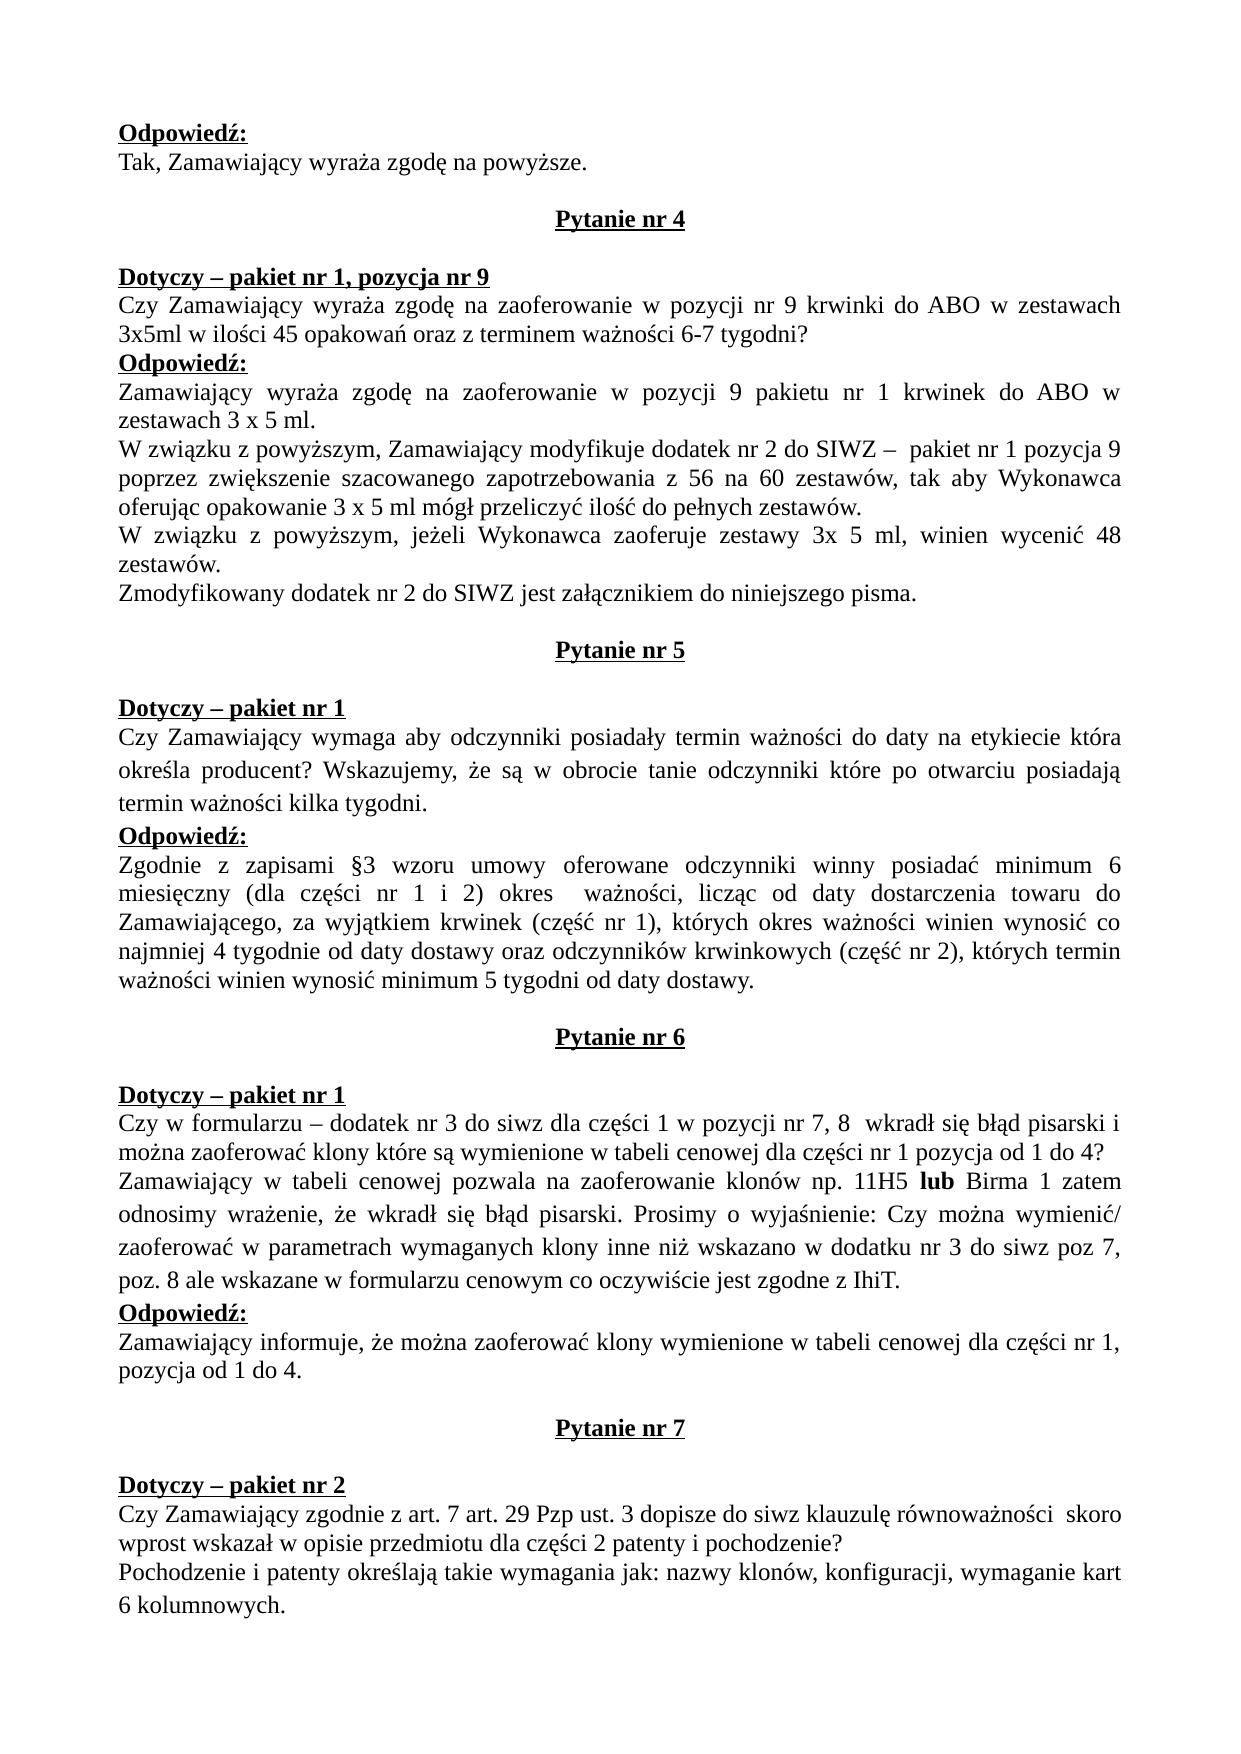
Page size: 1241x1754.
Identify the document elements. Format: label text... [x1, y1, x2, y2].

text Zmodyfikowany dodatek nr 2 do SIWZ jest załącznikiem do niniejszego pisma. [118, 578, 1122, 607]
text Pytanie nr 6 [118, 1022, 1122, 1051]
text Pytanie nr 5 [118, 636, 1122, 664]
text Dotyczy – pakiet nr 1 [118, 1080, 1122, 1108]
text Tak, Zamawiający wyraża zgodę na powyższe. [118, 147, 1122, 176]
text Odpowiedź: [118, 1298, 1122, 1327]
list Pochodzenie i patenty określają takie wymagania jak: nazwy klonów, konfiguracji, wymaganie kart 6 kolumnowych. [118, 1557, 1122, 1618]
text Odpowiedź: [118, 821, 1122, 850]
list Czy Zamawiający wyraża zgodę na zaoferowanie w pozycji nr 9 krwinki do ABO w zestawach 3x5ml w ilości 45 opakowań oraz z terminem ważności 6-7 tygodni? [118, 291, 1122, 348]
text W związku z powyższym, Zamawiający modyfikuje dodatek nr 2 do SIWZ – pakiet nr 1 pozycja 9 poprzez zwiększenie szacowanego zapotrzebowania z 56 na 60 zestawów, tak aby Wykonawca oferując opakowanie 3 x 5 ml mógł przeliczyć ilość do pełnych zestawów. [118, 434, 1122, 521]
text Zgodnie z zapisami §3 wzoru umowy oferowane odczynniki winny posiadać minimum 6 miesięczny (dla części nr 1 i 2) okres ważności, licząc od daty dostarczenia towaru do Zamawiającego, za wyjątkiem krwinek (część nr 1), których okres ważności winien wynosić co najmniej 4 tygodnie od daty dostawy oraz odczynników krwinkowych (część nr 2), których termin ważności winien wynosić minimum 5 tygodni od daty dostawy. [118, 850, 1122, 993]
text Pytanie nr 4 [118, 204, 1122, 233]
text Zamawiający informuje, że można zaoferować klony wymienione w tabeli cenowej dla części nr 1, pozycja od 1 do 4. [118, 1327, 1122, 1384]
text Odpowiedź: [118, 118, 1122, 147]
list Czy Zamawiający zgodnie z art. 7 art. 29 Pzp ust. 3 dopisze do siwz klauzulę równoważności skoro wprost wskazał w opisie przedmiotu dla części 2 patenty i pochodzenie? [118, 1499, 1122, 1557]
text Dotyczy – pakiet nr 1, pozycja nr 9 [118, 262, 1122, 291]
text Pytanie nr 7 [118, 1413, 1122, 1442]
text W związku z powyższym, jeżeli Wykonawca zaoferuje zestawy 3x 5 ml, winien wycenić 48 zestawów. [118, 521, 1122, 578]
text Czy w formularzu – dodatek nr 3 do siwz dla części 1 w pozycji nr 7, 8 wkradł się błąd pisarski i można zaoferować klony które są wymienione w tabeli cenowej dla części nr 1 pozycja od 1 do 4? [118, 1108, 1122, 1166]
text Zamawiający w tabeli cenowej pozwala na zaoferowanie klonów np. 11H5 lub Birma 1 zatem odnosimy wrażenie, że wkradł się błąd pisarski. Prosimy o wyjaśnienie: Czy można wymienić/ zaoferować w parametrach wymaganych klony inne niż wskazano w dodatku nr 3 do siwz poz 7, poz. 8 ale wskazane w formularzu cenowym co oczywiście jest zgodne z IhiT. [118, 1166, 1122, 1294]
text Dotyczy – pakiet nr 2 [118, 1471, 1122, 1499]
text Dotyczy – pakiet nr 1 [118, 693, 1122, 722]
list Czy Zamawiający wymaga aby odczynniki posiadały termin ważności do daty na etykiecie która określa producent? Wskazujemy, że są w obrocie tanie odczynniki które po otwarciu posiadają termin ważności kilka tygodni. [118, 722, 1122, 817]
text Zamawiający wyraża zgodę na zaoferowanie w pozycji 9 pakietu nr 1 krwinek do ABO w zestawach 3 x 5 ml. [118, 377, 1122, 434]
text Odpowiedź: [118, 348, 1122, 377]
